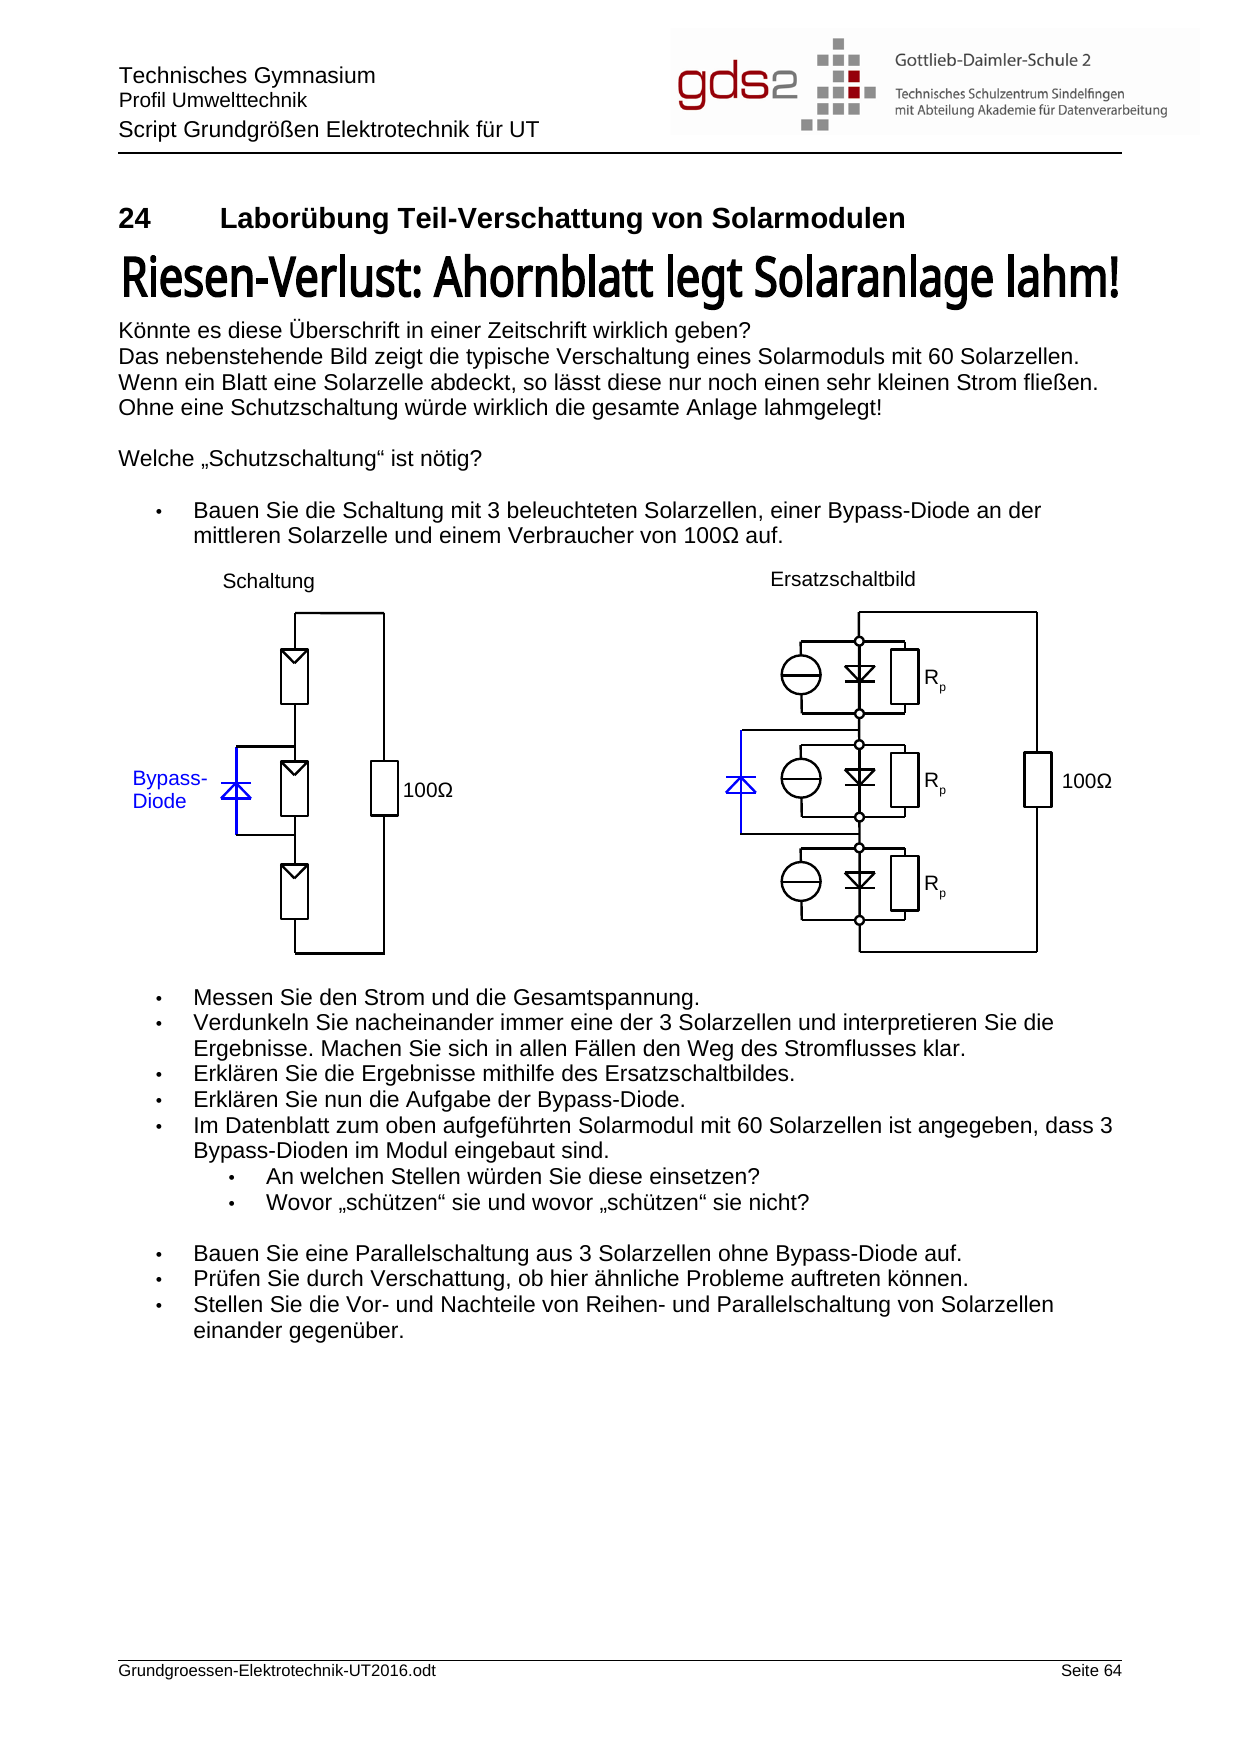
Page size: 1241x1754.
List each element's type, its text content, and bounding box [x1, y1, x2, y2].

list Messen Sie den Strom und die Gesamtspannung. [156, 984, 1122, 1010]
list Stellen Sie die Vor- und Nachteile von Reihen- und Parallelschaltung von Solarzellen einander gegenüber. [156, 1292, 1122, 1343]
text Das nebenstehende Bild zeigt die typische Verschaltung eines Solarmoduls mit 60 Solarzellen. [118, 343, 1122, 369]
subtitle Laborübung Teil-Verschattung von Solarmodulen [118, 202, 1122, 234]
list Bauen Sie die Schaltung mit 3 beleuchteten Solarzellen, einer Bypass-Diode an der mittleren Solarzelle und einem Verbraucher von 100Ω auf. [156, 497, 1122, 548]
text Wenn ein Blatt eine Solarzelle abdeckt, so lässt diese nur noch einen sehr kleinen Strom fließen. Ohne eine Schutzschaltung würde wirklich die gesamte Anlage lahmgelegt! [118, 369, 1122, 420]
list Prüfen Sie durch Verschattung, ob hier ähnliche Probleme auftreten können. [156, 1266, 1122, 1292]
picture [670, 28, 1201, 135]
list Erklären Sie nun die Aufgabe der Bypass-Diode. [156, 1087, 1122, 1112]
text Welche „Schutzschaltung“ ist nötig? [118, 446, 1122, 472]
list An welchen Stellen würden Sie diese einsetzen? [228, 1163, 1122, 1189]
list Wovor „schützen“ sie und wovor „schützen“ sie nicht? [228, 1189, 1122, 1215]
text Könnte es diese Überschrift in einer Zeitschrift wirklich geben? [118, 318, 1122, 343]
list Im Datenblatt zum oben aufgeführten Solarmodul mit 60 Solarzellen ist angegeben, dass 3 Bypass-Dioden im Modul eingebaut sind. [156, 1112, 1122, 1163]
list Bauen Sie eine Parallelschaltung aus 3 Solarzellen ohne Bypass-Diode auf. [156, 1240, 1122, 1266]
list Verdunkeln Sie nacheinander immer eine der 3 Solarzellen und interpretieren Sie die Ergebnisse. Machen Sie sich in allen Fällen den Weg des Stromflusses klar. [156, 1010, 1122, 1061]
list Erklären Sie die Ergebnisse mithilfe des Ersatzschaltbildes. [156, 1061, 1122, 1087]
